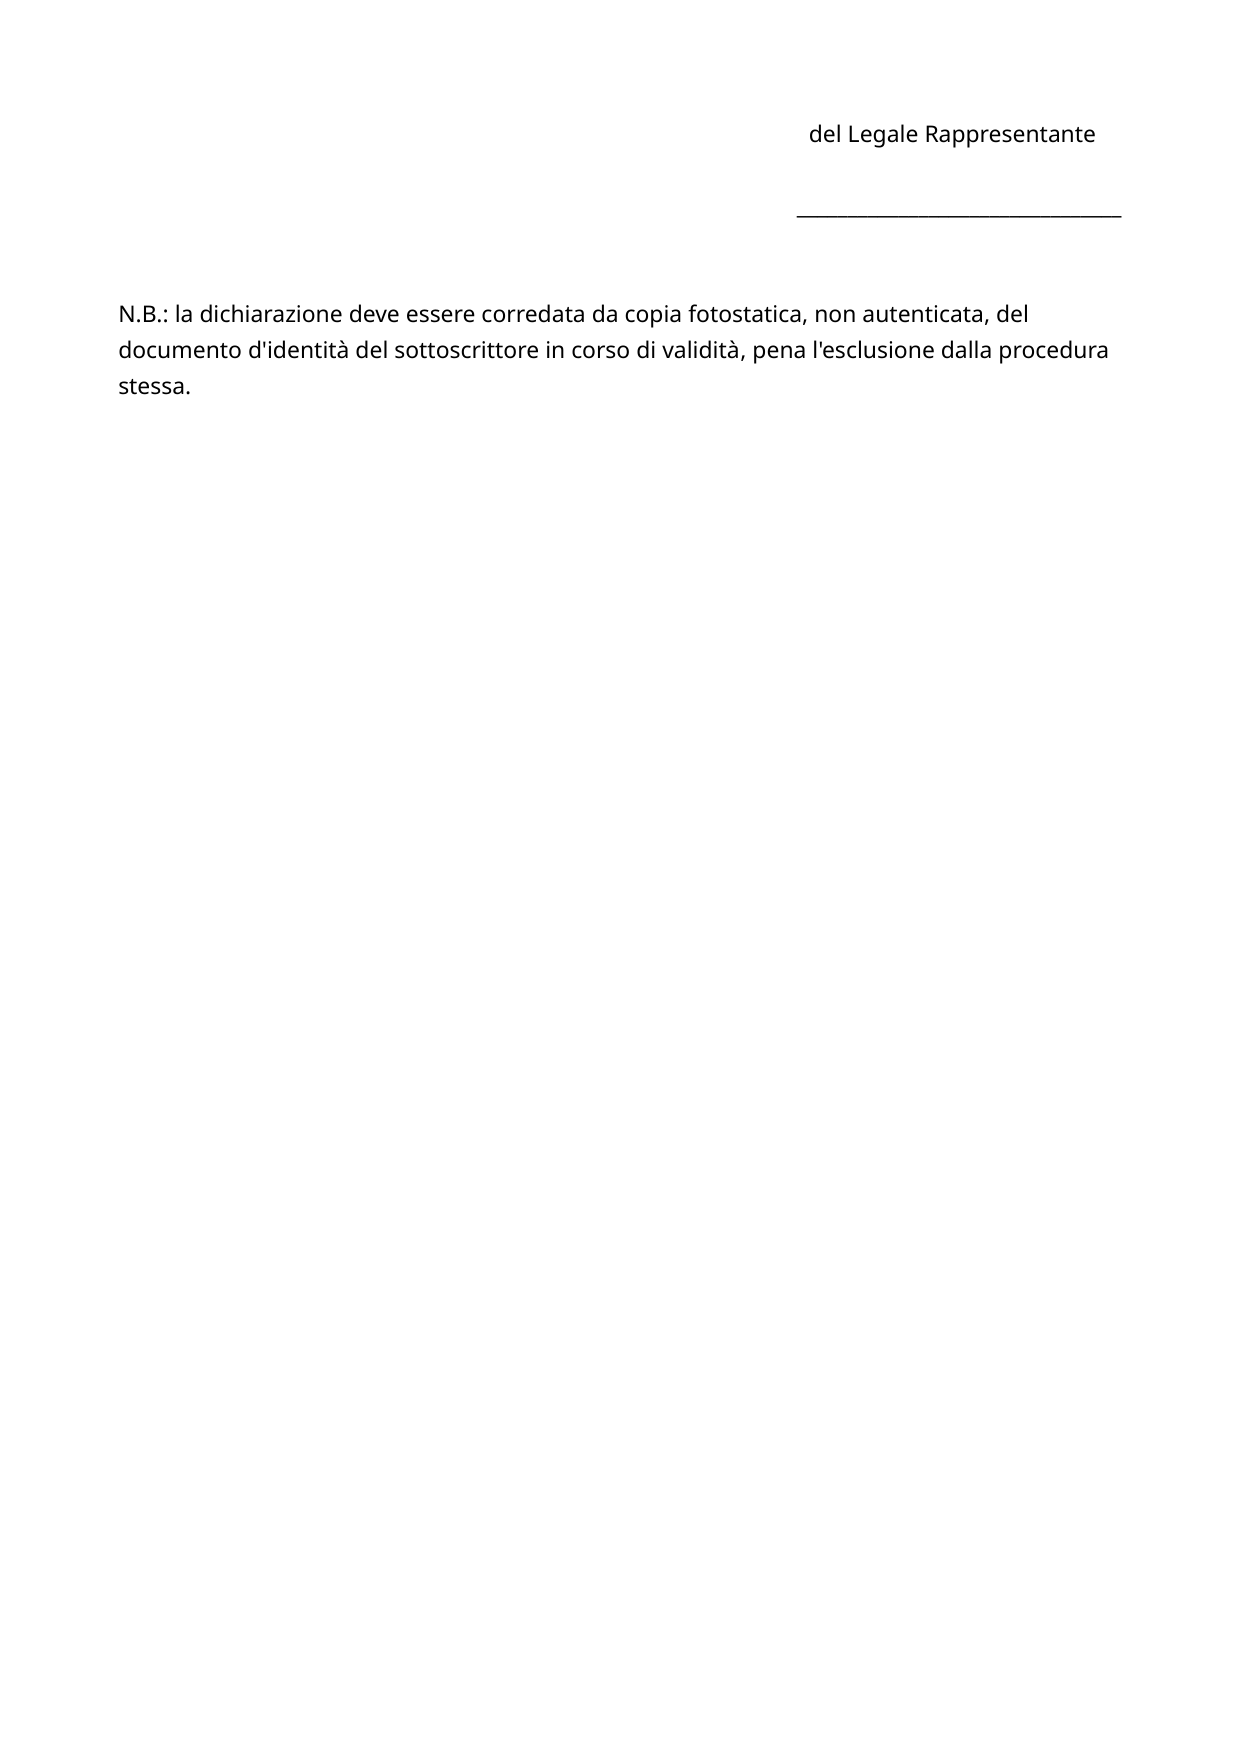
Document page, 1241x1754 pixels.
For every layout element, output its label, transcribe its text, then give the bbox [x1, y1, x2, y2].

text del Legale Rappresentante [118, 118, 1122, 149]
text ________________________________ [118, 154, 1122, 221]
text N.B.: la dichiarazione deve essere corredata da copia fotostatica, non autenticata, del documento d'identità del sottoscrittore in corso di validità, pena l'esclusione dalla procedura stessa. [118, 298, 1122, 401]
